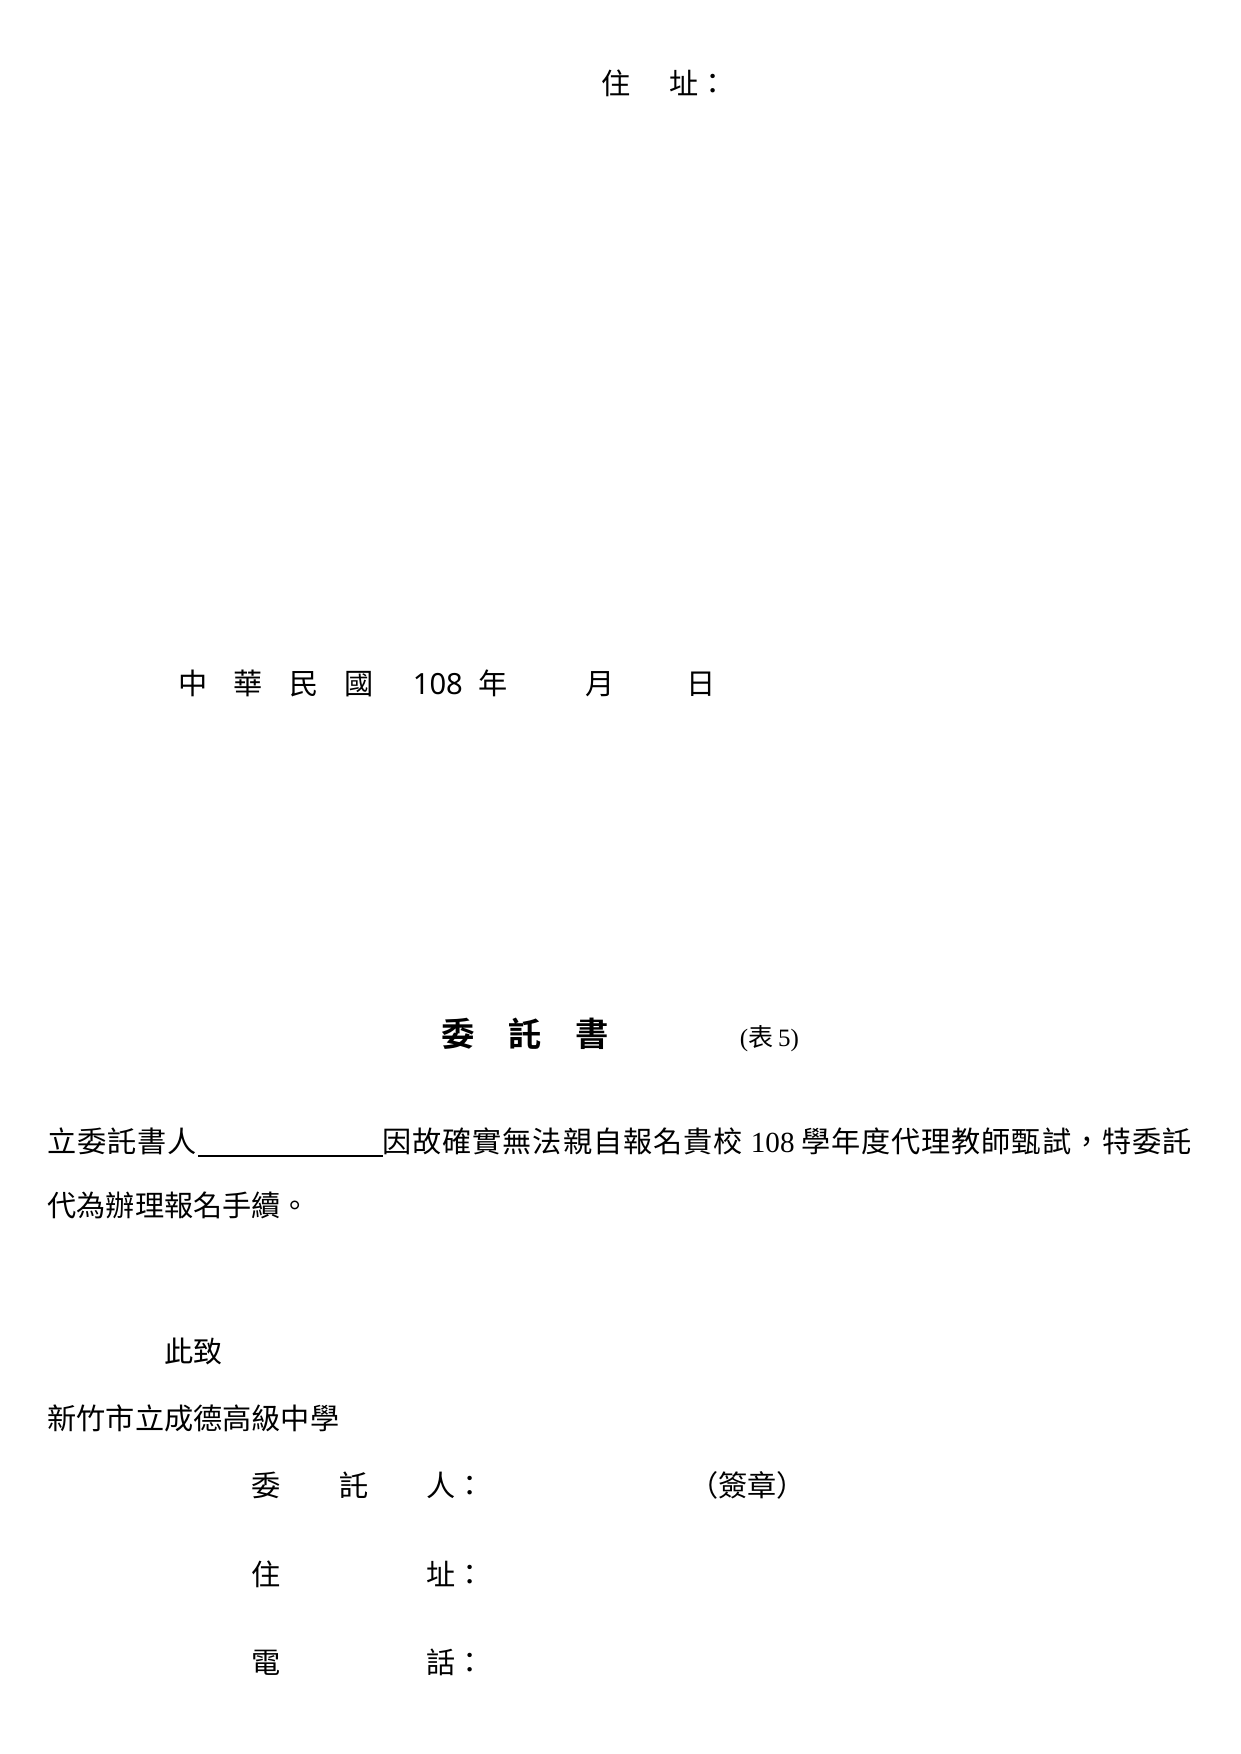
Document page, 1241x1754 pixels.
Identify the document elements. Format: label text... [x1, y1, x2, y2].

text 委 託 書 (表5) [47, 1006, 1193, 1056]
text 中 華 民 國 108 年 月 日 [47, 644, 1193, 719]
text 住 址： [72, 44, 1193, 119]
text 委 託 人： （簽章） [47, 1463, 1193, 1505]
text 此致 [47, 1328, 1193, 1370]
text 電 話： [47, 1639, 1193, 1682]
text 立委託書人 因故確實無法親自報名貴校108學年度代理教師甄試，特委託 代為辦理報名手續。 [47, 1119, 1193, 1225]
text 住 址： [47, 1551, 1193, 1593]
text 新竹市立成德高級中學 [47, 1395, 1193, 1438]
